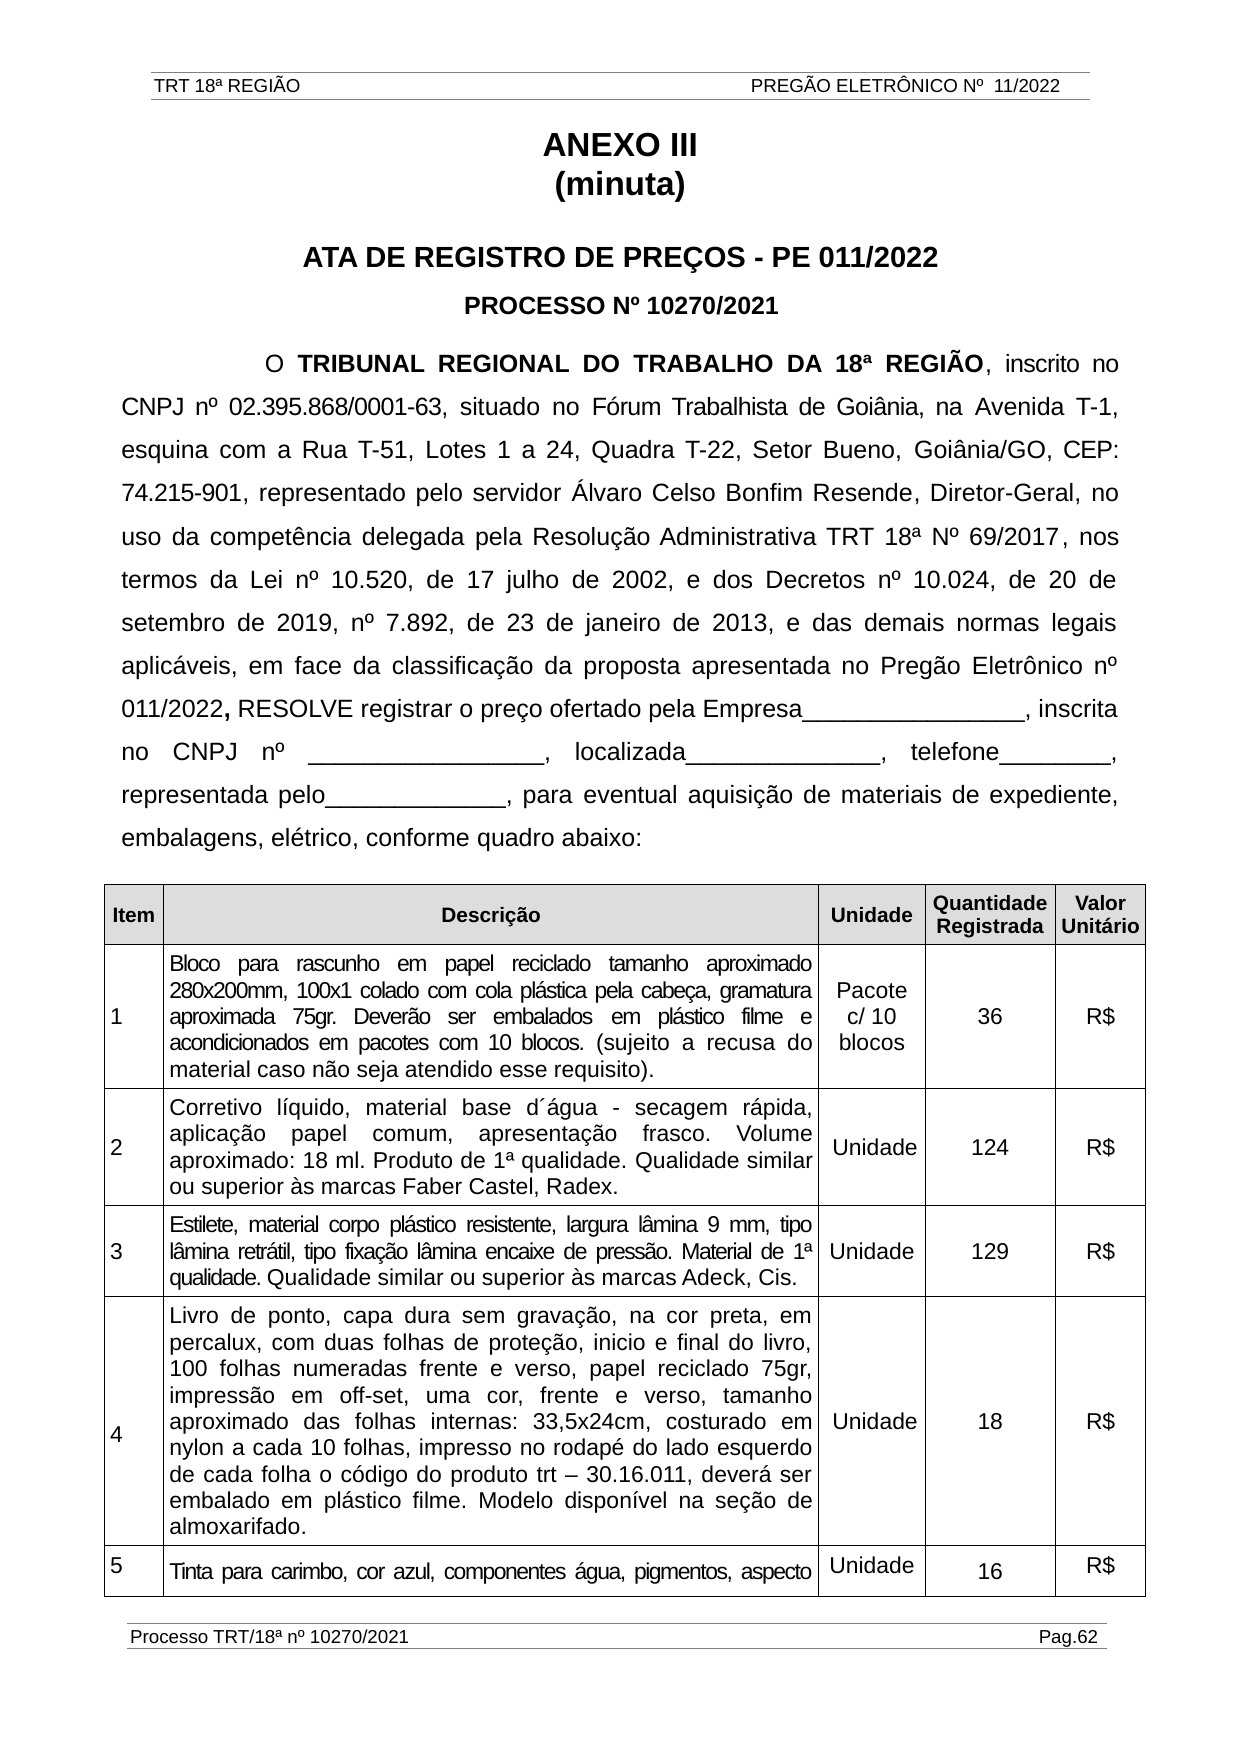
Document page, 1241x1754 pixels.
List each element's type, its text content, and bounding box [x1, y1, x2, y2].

table_cell Unidade [819, 1206, 925, 1296]
text O TRIBUNAL REGIONAL DO TRABALHO DA 18ª REGIÃO, inscrito no CNPJ nº 02.395.868/0001-63, situado no Fórum Trabalhista de Goiânia, na Avenida T-1, esquina com a Rua T-51, Lotes 1 a 24, Quadra T-22, Setor Bueno, Goiânia/GO, CEP: 74.215-901, representado pelo servidor Álvaro Celso Bonfim Resende, Diretor-Geral, no uso da competência delegada pela Resolução Administrativa TRT 18ª Nº 69/2017, nos termos da Lei nº 10.520, de 17 julho de 2002, e dos Decretos nº 10.024, de 20 de setembro de 2019, nº 7.892, de 23 de janeiro de 2013, e das demais normas legais aplicáveis, em face da classificação da proposta apresentada no Pregão Eletrônico nº 011/2022, RESOLVE registrar o preço ofertado pela Empresa________________, inscrita no CNPJ nº _________________, localizada______________, telefone________, representada pelo_____________, para eventual aquisição de materiais de expediente, embalagens, elétrico, conforme quadro abaixo: [121, 349, 1119, 852]
table_cell Bloco para rascunho em papel reciclado tamanho aproximado 280x200mm, 100x1 colado com cola plástica pela cabeça, gramatura aproximada 75gr. Deverão ser embalados em plástico filme e acondicionados em pacotes com 10 blocos. (sujeito a recusa do material caso não seja atendido esse requisito). [164, 945, 818, 1088]
table_header Descrição [164, 885, 818, 944]
table_header Quantidade Registrada [926, 885, 1055, 944]
table_cell Unidade [819, 1297, 925, 1545]
table_cell R$ [1056, 1089, 1145, 1205]
table_cell 129 [926, 1206, 1055, 1296]
table_cell R$ [1056, 945, 1145, 1088]
table_cell 16 [926, 1546, 1055, 1596]
text ANEXO III [121, 125, 1119, 163]
text (minuta) [121, 163, 1119, 202]
table_cell 2 [105, 1089, 163, 1205]
table_header Valor Unitário [1056, 885, 1145, 944]
table_cell 4 [105, 1297, 163, 1545]
table_cell R$ [1056, 1206, 1145, 1296]
table_cell Corretivo líquido, material base d´água - secagem rápida, aplicação papel comum, apresentação frasco. Volume aproximado: 18 ml. Produto de 1ª qualidade. Qualidade similar ou superior às marcas Faber Castel, Radex. [164, 1089, 818, 1205]
table_cell Unidade [819, 1089, 925, 1205]
table_header Unidade [819, 885, 925, 944]
table_cell Pacote c/ 10 blocos [819, 945, 925, 1088]
table_cell 5 [105, 1546, 163, 1596]
table_header Item [105, 885, 163, 944]
table_cell 18 [926, 1297, 1055, 1545]
text PROCESSO Nº 10270/2021 [121, 291, 1122, 319]
table_cell R$ [1056, 1297, 1145, 1545]
table_cell Tinta para carimbo, cor azul, componentes água, pigmentos, aspecto [164, 1546, 818, 1596]
table_cell Livro de ponto, capa dura sem gravação, na cor preta, em percalux, com duas folhas de proteção, inicio e final do livro, 100 folhas numeradas frente e verso, papel reciclado 75gr, impressão em off-set, uma cor, frente e verso, tamanho aproximado das folhas internas: 33,5x24cm, costurado em nylon a cada 10 folhas, impresso no rodapé do lado esquerdo de cada folha o código do produto trt – 30.16.011, deverá ser embalado em plástico filme. Modelo disponível na seção de almoxarifado. [164, 1297, 818, 1545]
table_cell 3 [105, 1206, 163, 1296]
table_cell 36 [926, 945, 1055, 1088]
table_cell Unidade [819, 1546, 925, 1596]
table_cell 124 [926, 1089, 1055, 1205]
table_cell R$ [1056, 1546, 1145, 1596]
table_cell 1 [105, 945, 163, 1088]
table_cell Estilete, material corpo plástico resistente, largura lâmina 9 mm, tipo lâmina retrátil, tipo fixação lâmina encaixe de pressão. Material de 1ª qualidade. Qualidade similar ou superior às marcas Adeck, Cis. [164, 1206, 818, 1296]
text ATA DE REGISTRO DE PREÇOS - PE 011/2022 [125, 240, 1117, 273]
